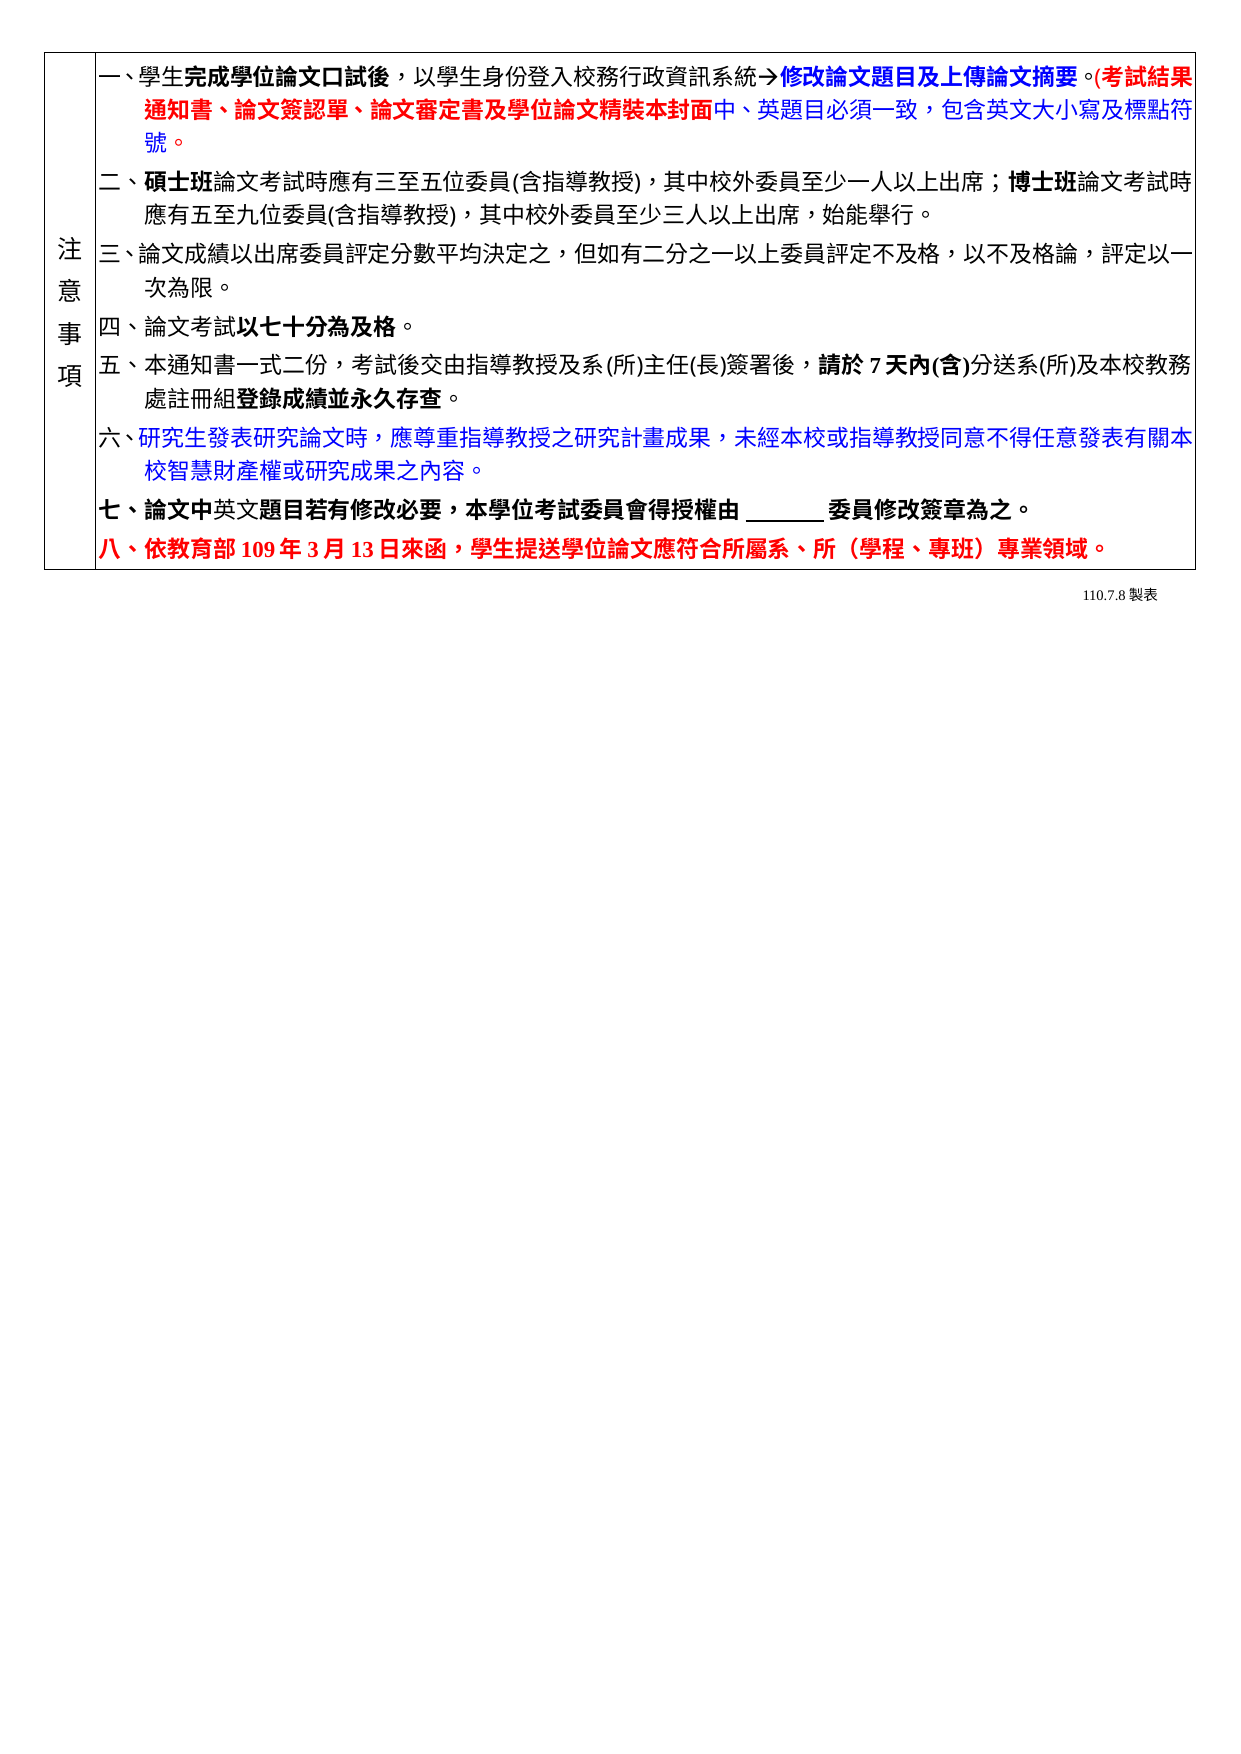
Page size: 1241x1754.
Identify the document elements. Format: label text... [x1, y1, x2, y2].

text 110.7.8製表 [1082, 584, 1166, 605]
table_cell 注 意 事 項 [45, 53, 95, 569]
table_cell 一、學生完成學位論文口試後，以學生身份登入校務行政資訊系統修改論文題目及上傳論文摘要。(考試結果通知書、論文簽認單、論文審定書及學位論文精裝本封面中、英題目必須一致，包含英文大小寫及標點符號。 二、碩士班論文考試時應有三至五位委員(含指導教授)，其中校外委員至少一人以上出席；博士班論文考試時應有五至九位委員(含指導教授)，其中校外委員至少三人以上出席，始能舉行。 三、論文成績以出席委員評定分數平均決定之，但如有二分之一以上委員評定不及格，以不及格論，評定以一次為限。 四、論文考試以七十分為及格。 五、本通知書一式二份，考試後交由指導教授及系(所)主任(長)簽署後，請於7天內(含)分送系(所)及本校教務處註冊組登錄成績並永久存查。 六、研究生發表研究論文時，應尊重指導教授之研究計畫成果，未經本校或指導教授同意不得任意發表有關本校智慧財產權或研究成果之內容。 七、論文中英文題目若有修改必要，本學位考試委員會得授權由 委員修改簽章為之。 八、依教育部109年3月13日來函，學生提送學位論文應符合所屬系、所（學程、專班）專業領域。 [96, 53, 1195, 569]
